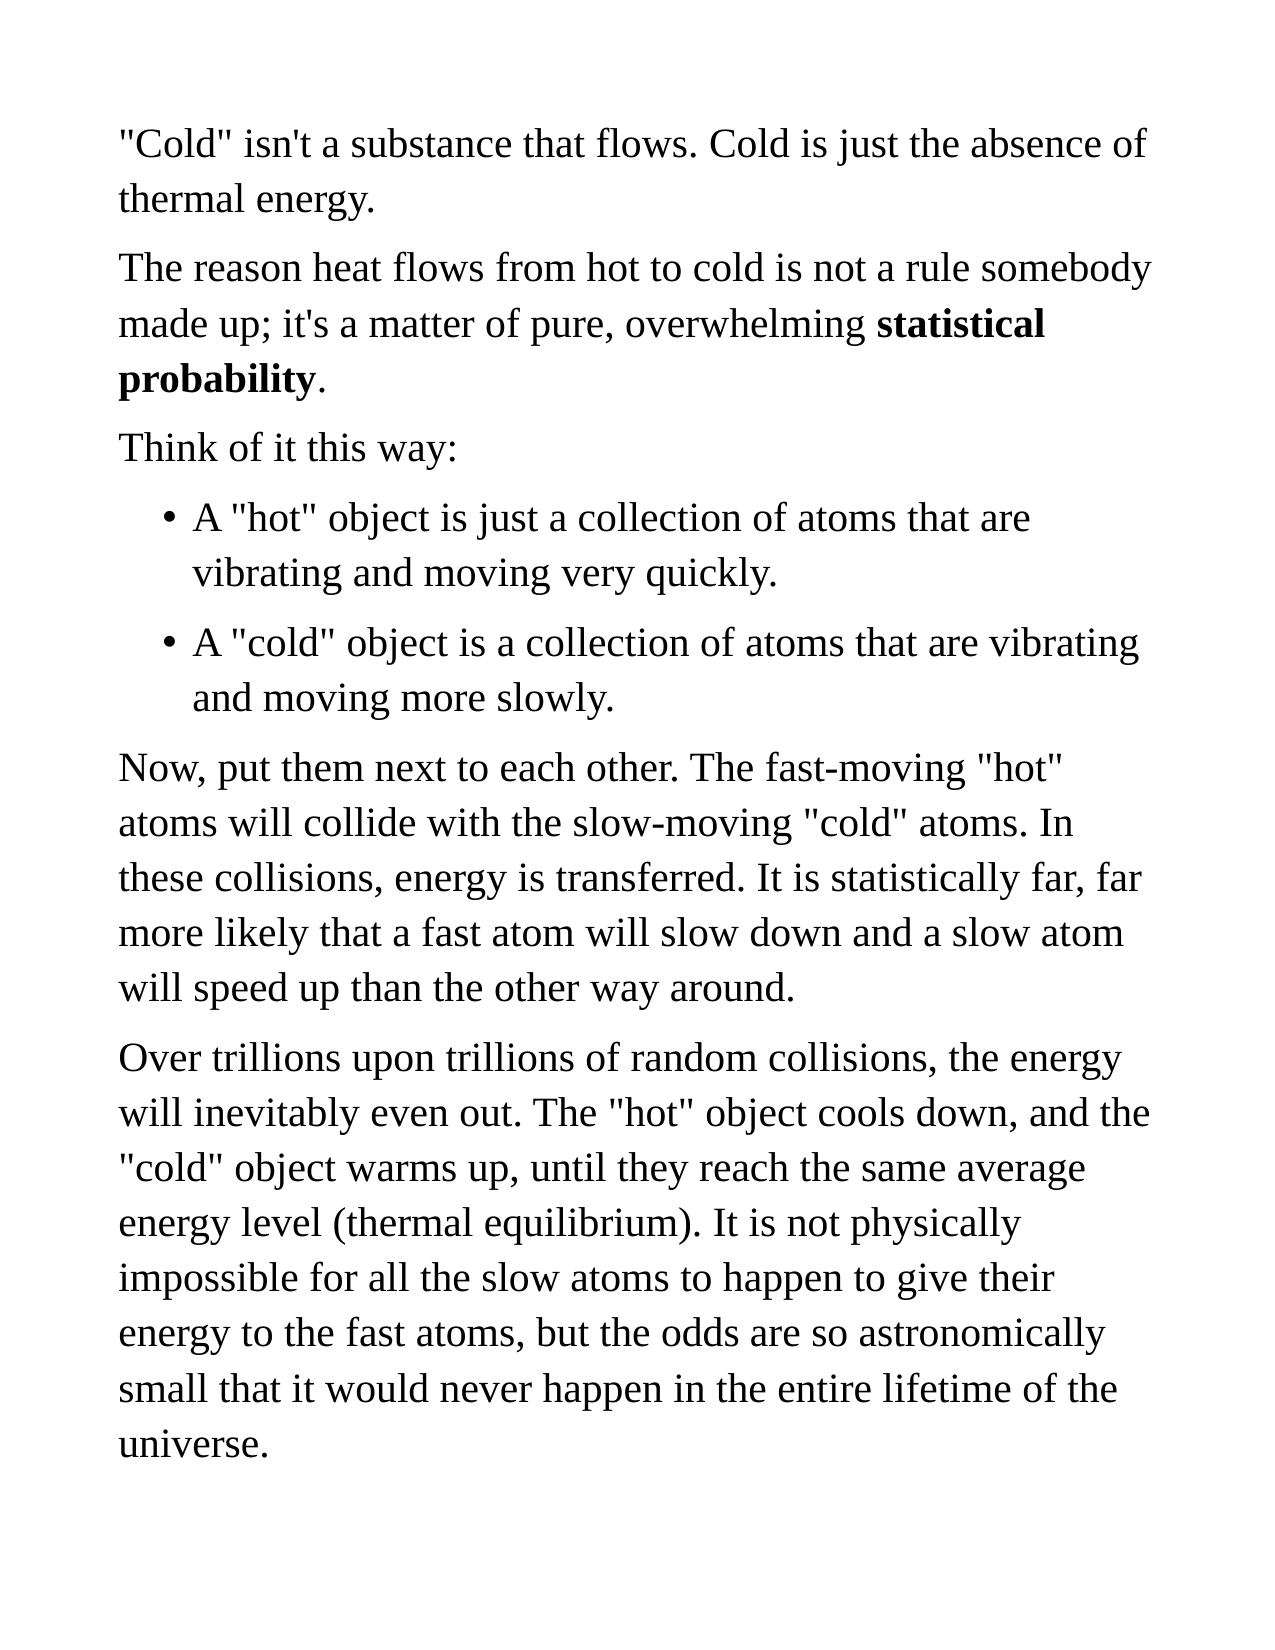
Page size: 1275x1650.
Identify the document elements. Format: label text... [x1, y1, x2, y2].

text Think of it this way: [118, 423, 1157, 471]
text Over trillions upon trillions of random collisions, the energy will inevitably even out. The "hot" object cools down, and the "cold" object warms up, until they reach the same average energy level (thermal equilibrium). It is not physically impossible for all the slow atoms to happen to give their energy to the fast atoms, but the odds are so astronomically small that it would never happen in the entire lifetime of the universe. [118, 1032, 1157, 1466]
list A "hot" object is just a collection of atoms that are vibrating and moving very quickly. [162, 492, 1157, 596]
text "Cold" isn't a substance that flows. Cold is just the absence of thermal energy. [118, 118, 1157, 221]
text Now, put them next to each other. The fast-moving "hot" atoms will collide with the slow-moving "cold" atoms. In these collisions, energy is transferred. It is statistically far, far more likely that a fast atom will slow down and a slow atom will speed up than the other way around. [118, 742, 1157, 1011]
text The reason heat flows from hot to cold is not a rule somebody made up; it's a matter of pure, overwhelming statistical probability. [118, 243, 1157, 401]
list A "cold" object is a collection of atoms that are vibrating and moving more slowly. [162, 617, 1157, 721]
